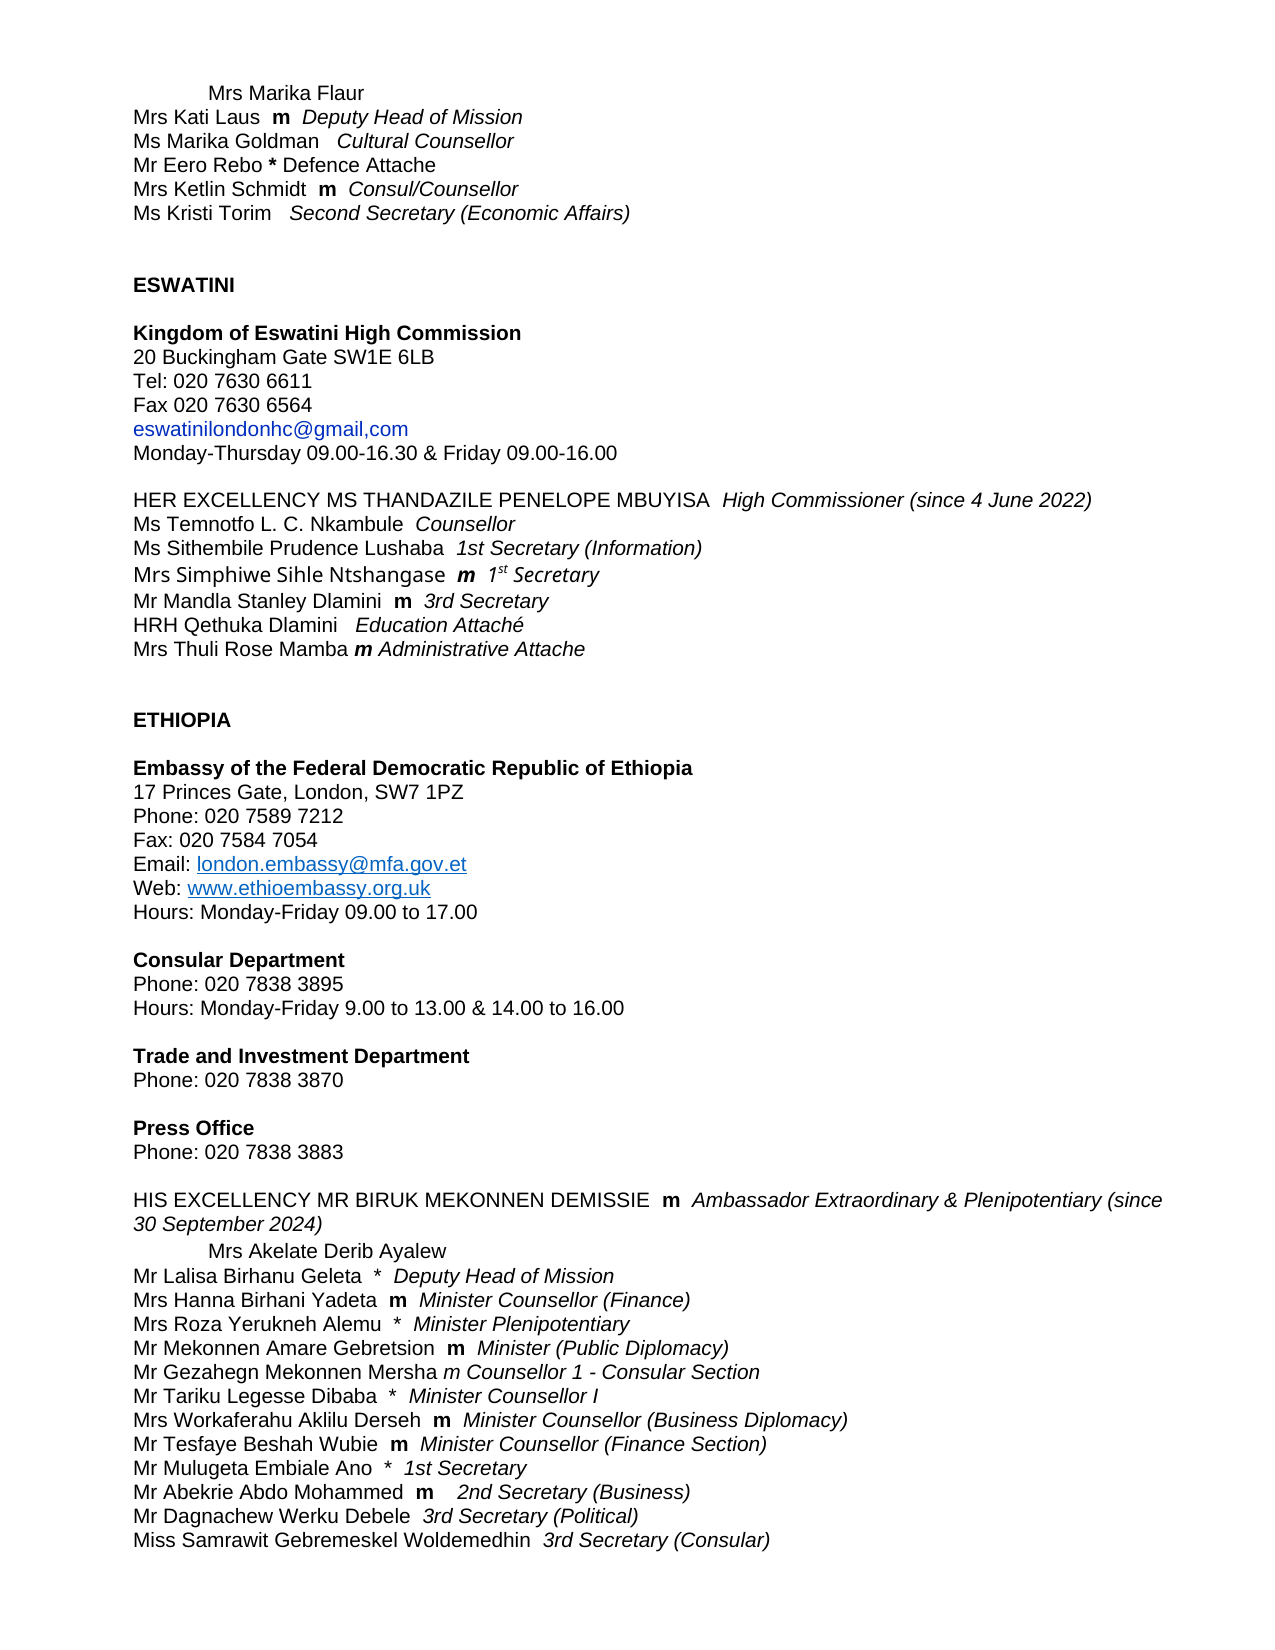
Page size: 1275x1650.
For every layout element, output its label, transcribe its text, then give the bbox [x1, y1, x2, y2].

text Mrs Ketlin Schmidt m Consul/Counsellor [133, 177, 1181, 201]
text Monday-Thursday 09.00-16.30 & Friday 09.00-16.00 [133, 440, 1181, 464]
text 17 Princes Gate, London, SW7 1PZ [133, 780, 1181, 804]
text HRH Qethuka Dlamini Education Attaché [133, 612, 1181, 636]
text Mrs Roza Yerukneh Alemu * Minister Plenipotentiary [133, 1312, 1181, 1336]
text Trade and Investment Department [133, 1044, 1181, 1068]
text Phone: 020 7838 3895 [133, 972, 1181, 996]
text Mrs Workaferahu Aklilu Derseh m Minister Counsellor (Business Diplomacy) [133, 1408, 1181, 1432]
text Hours: Monday-Friday 9.00 to 13.00 & 14.00 to 16.00 [133, 996, 1181, 1020]
text Tel: 020 7630 6611 [133, 368, 1181, 392]
text Phone: 020 7589 7212 [133, 804, 1181, 828]
text Mr Eero Rebo * Defence Attache [133, 153, 1181, 177]
text ESWATINI [133, 273, 1181, 297]
text Fax: 020 7584 7054 [133, 828, 1181, 852]
text Mrs Simphiwe Sihle Ntshangase m 1st Secretary [133, 560, 1181, 588]
text Mr Tesfaye Beshah Wubie m Minister Counsellor (Finance Section) [133, 1432, 1181, 1456]
text Fax 020 7630 6564 [133, 392, 1181, 416]
text Mr Dagnachew Werku Debele 3rd Secretary (Political) [133, 1504, 1181, 1528]
text 20 Buckingham Gate SW1E 6LB [133, 344, 1181, 368]
text Ms Sithembile Prudence Lushaba 1st Secretary (Information) [133, 536, 1181, 560]
text Web: www.ethioembassy.org.uk [133, 876, 1181, 900]
text Mr Lalisa Birhanu Geleta * Deputy Head of Mission [133, 1264, 1181, 1288]
text Phone: 020 7838 3870 [133, 1068, 1181, 1092]
text Mr Abekrie Abdo Mohammed m 2nd Secretary (Business) [133, 1480, 1181, 1504]
text Mrs Thuli Rose Mamba m Administrative Attache [133, 636, 1181, 660]
text Mr Mandla Stanley Dlamini m 3rd Secretary [133, 588, 1181, 612]
text Phone: 020 7838 3883 [133, 1139, 1181, 1163]
text HIS EXCELLENCY MR BIRUK MEKONNEN DEMISSIE m Ambassador Extraordinary & Plenipotentiary (since 30 September 2024) [133, 1187, 1181, 1235]
text Mrs Marika Flaur [133, 81, 1181, 105]
text Miss Samrawit Gebremeskel Woldemedhin 3rd Secretary (Consular) [133, 1528, 1181, 1552]
text Embassy of the Federal Democratic Republic of Ethiopia [133, 756, 1181, 780]
text Mr Tariku Legesse Dibaba * Minister Counsellor I [133, 1384, 1181, 1408]
text Mrs Akelate Derib Ayalew [133, 1235, 1181, 1264]
text Ms Marika Goldman Cultural Counsellor [133, 129, 1181, 153]
text Mr Mekonnen Amare Gebretsion m Minister (Public Diplomacy) [133, 1336, 1181, 1360]
text Mr Gezahegn Mekonnen Mersha m Counsellor 1 - Consular Section [133, 1360, 1181, 1384]
subtitle Kingdom of Eswatini High Commission [133, 321, 1181, 344]
text HER EXCELLENCY MS THANDAZILE PENELOPE MBUYISA High Commissioner (since 4 June 2022) [133, 488, 1181, 512]
text Hours: Monday-Friday 09.00 to 17.00 [133, 900, 1181, 924]
text Press Office [133, 1116, 1181, 1139]
text eswatinilondonhc@gmail,com [133, 416, 1181, 440]
text Mrs Hanna Birhani Yadeta m Minister Counsellor (Finance) [133, 1288, 1181, 1312]
text Ms Kristi Torim Second Secretary (Economic Affairs) [133, 201, 1181, 225]
text Consular Department [133, 948, 1181, 972]
text Mr Mulugeta Embiale Ano * 1st Secretary [133, 1456, 1181, 1480]
text Email: london.embassy@mfa.gov.et [133, 852, 1181, 876]
text Mrs Kati Laus m Deputy Head of Mission [133, 105, 1181, 129]
text ETHIOPIA [133, 708, 1181, 732]
text Ms Temnotfo L. C. Nkambule Counsellor [133, 512, 1181, 536]
